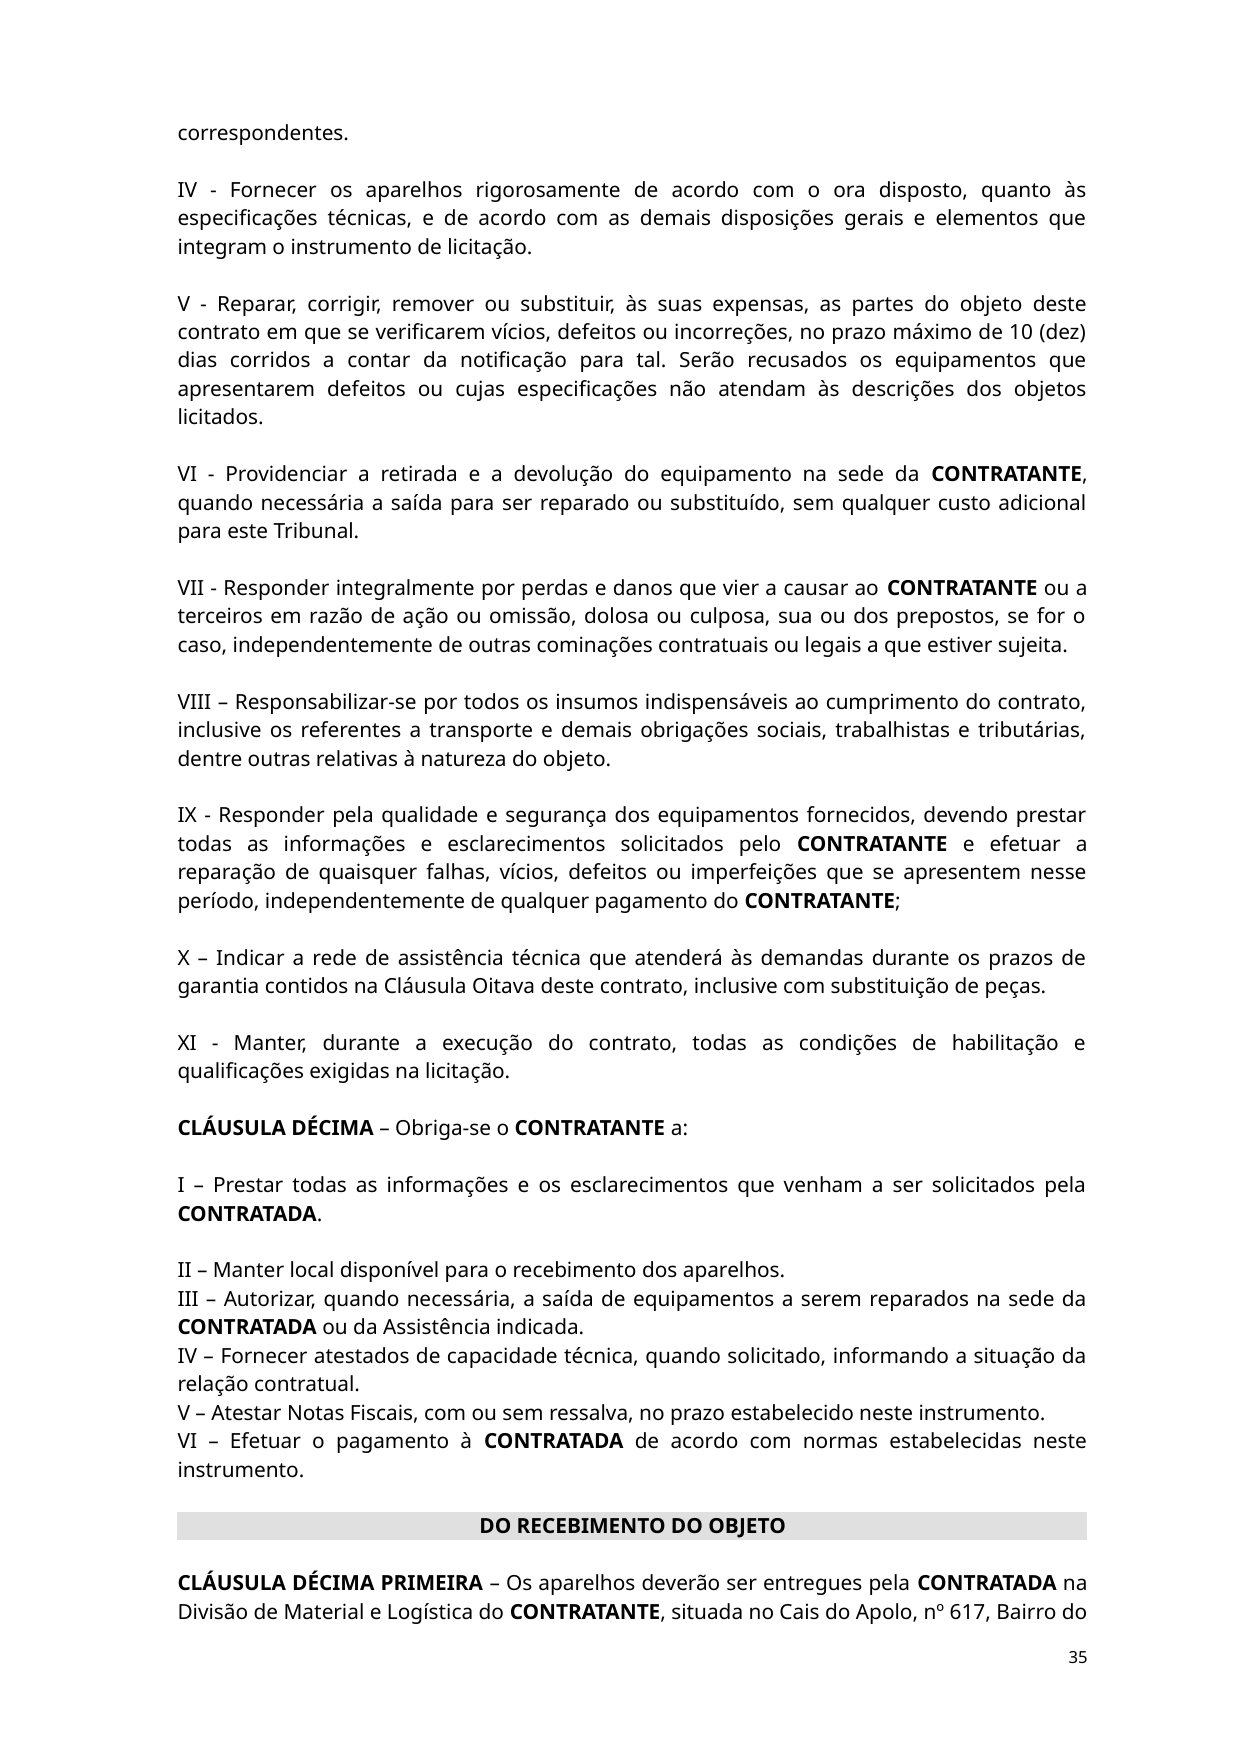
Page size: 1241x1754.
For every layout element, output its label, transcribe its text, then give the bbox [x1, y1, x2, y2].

text III – Autorizar, quando necessária, a saída de equipamentos a serem reparados na sede da CONTRATADA ou da Assistência indicada. [177, 1284, 1087, 1341]
text I – Prestar todas as informações e os esclarecimentos que venham a ser solicitados pela CONTRATADA. [177, 1170, 1087, 1227]
text V - Reparar, corrigir, remover ou substituir, às suas expensas, as partes do objeto deste contrato em que se verificarem vícios, defeitos ou incorreções, no prazo máximo de 10 (dez) dias corridos a contar da notificação para tal. Serão recusados os equipamentos que apresentarem defeitos ou cujas especificações não atendam às descrições dos objetos licitados. [177, 289, 1087, 431]
text VII - Responder integralmente por perdas e danos que vier a causar ao CONTRATANTE ou a terceiros em razão de ação ou omissão, dolosa ou culposa, sua ou dos prepostos, se for o caso, independentemente de outras cominações contratuais ou legais a que estiver sujeita. [177, 573, 1087, 658]
text CLÁUSULA DÉCIMA – Obriga-se o CONTRATANTE a: [177, 1113, 1087, 1142]
text V – Atestar Notas Fiscais, com ou sem ressalva, no prazo estabelecido neste instrumento. [177, 1398, 1087, 1426]
text IV - Fornecer os aparelhos rigorosamente de acordo com o ora disposto, quanto às especificações técnicas, e de acordo com as demais disposições gerais e elementos que integram o instrumento de licitação. [177, 175, 1087, 260]
text VIII – Responsabilizar-se por todos os insumos indispensáveis ao cumprimento do contrato, inclusive os referentes a transporte e demais obrigações sociais, trabalhistas e tributárias, dentre outras relativas à natureza do objeto. [177, 687, 1087, 772]
text XI - Manter, durante a execução do contrato, todas as condições de habilitação e qualificações exigidas na licitação. [177, 1028, 1087, 1085]
text VI - Providenciar a retirada e a devolução do equipamento na sede da CONTRATANTE, quando necessária a saída para ser reparado ou substituído, sem qualquer custo adicional para este Tribunal. [177, 459, 1087, 545]
text correspondentes. [177, 118, 1087, 147]
text X – Indicar a rede de assistência técnica que atenderá às demandas durante os prazos de garantia contidos na Cláusula Oitava deste contrato, inclusive com substituição de peças. [177, 943, 1087, 1000]
text II – Manter local disponível para o recebimento dos aparelhos. [177, 1256, 1087, 1284]
text CLÁUSULA DÉCIMA PRIMEIRA – Os aparelhos deverão ser entregues pela CONTRATADA na Divisão de Material e Logística do CONTRATANTE, situada no Cais do Apolo, nº 617, Bairro do [177, 1568, 1087, 1625]
text IX - Responder pela qualidade e segurança dos equipamentos fornecidos, devendo prestar todas as informações e esclarecimentos solicitados pelo CONTRATANTE e efetuar a reparação de quaisquer falhas, vícios, defeitos ou imperfeições que se apresentem nesse período, independentemente de qualquer pagamento do CONTRATANTE; [177, 801, 1087, 914]
text IV – Fornecer atestados de capacidade técnica, quando solicitado, informando a situação da relação contratual. [177, 1341, 1087, 1398]
text VI – Efetuar o pagamento à CONTRATADA de acordo com normas estabelecidas neste instrumento. [177, 1426, 1087, 1483]
text DO RECEBIMENTO DO OBJETO [177, 1512, 1087, 1540]
